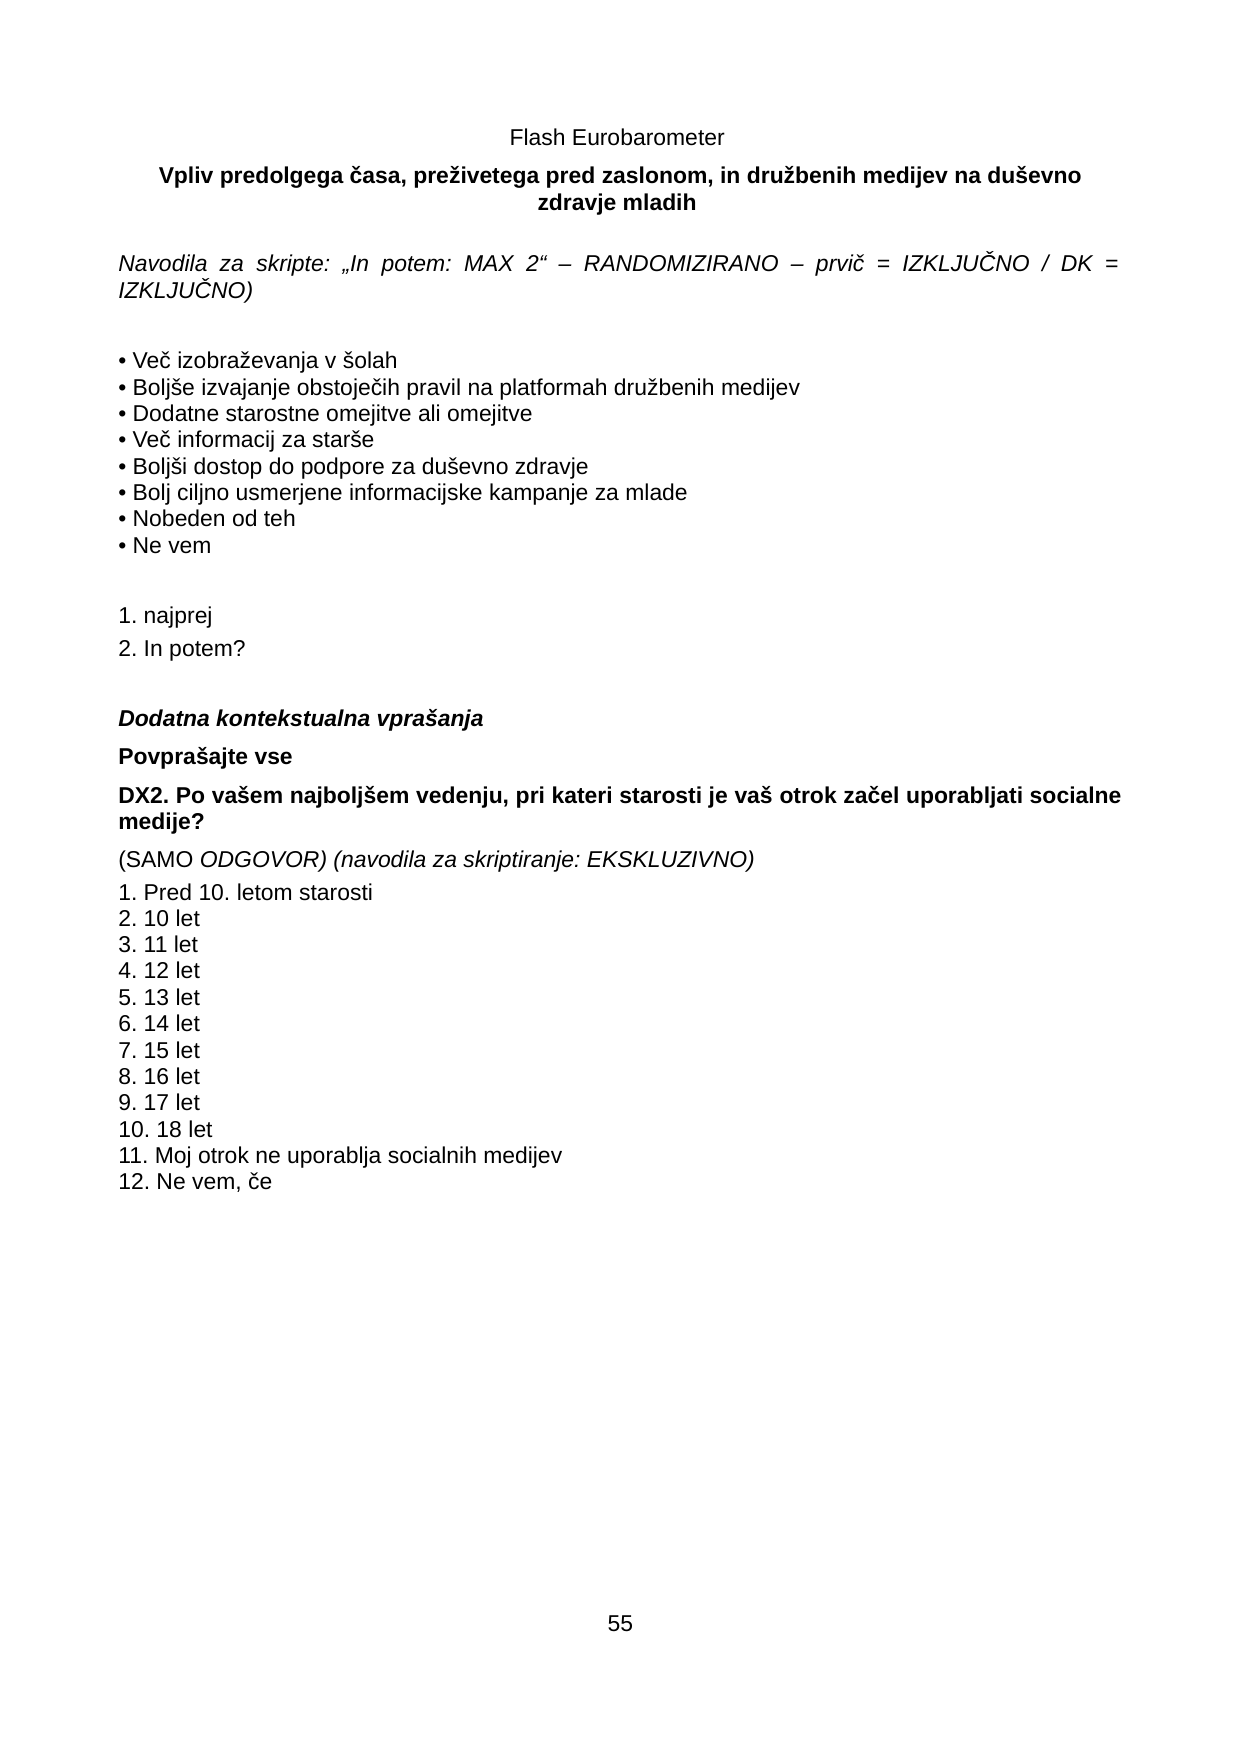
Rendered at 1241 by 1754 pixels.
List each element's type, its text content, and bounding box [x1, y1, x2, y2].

text 1. najprej [118, 602, 1122, 629]
text 9. 17 let [118, 1089, 1122, 1116]
text (SAMO ODGOVOR) (navodila za skriptiranje: EKSKLUZIVNO) [118, 846, 1122, 872]
text 3. 11 let [118, 931, 1122, 957]
text Navodila za skripte: „In potem: MAX 2“ – RANDOMIZIRANO – prvič = IZKLJUČNO / DK = IZKLJUČNO) [118, 250, 1122, 303]
text 12. Ne vem, če [118, 1168, 1122, 1195]
text 2. 10 let [118, 905, 1122, 931]
text 5. 13 let [118, 984, 1122, 1010]
text • Več informacij za starše [118, 426, 1122, 453]
text 6. 14 let [118, 1010, 1122, 1037]
text 1. Pred 10. letom starosti [118, 878, 1122, 905]
text 4. 12 let [118, 957, 1122, 984]
text • Boljši dostop do podpore za duševno zdravje [118, 453, 1122, 479]
text Povprašajte vse [118, 743, 1122, 770]
text • Dodatne starostne omejitve ali omejitve [118, 400, 1122, 426]
text 2. In potem? [118, 634, 1122, 661]
text • Nobeden od teh [118, 505, 1122, 532]
text • Več izobraževanja v šolah [118, 347, 1122, 374]
text 10. 18 let [118, 1116, 1122, 1142]
text DX2. Po vašem najboljšem vedenju, pri kateri starosti je vaš otrok začel uporabljati socialne medije? [118, 782, 1122, 834]
text 7. 15 let [118, 1037, 1122, 1063]
text • Ne vem [118, 532, 1122, 558]
text Dodatna kontekstualna vprašanja [118, 705, 1122, 731]
text • Boljše izvajanje obstoječih pravil na platformah družbenih medijev [118, 374, 1122, 400]
text 8. 16 let [118, 1063, 1122, 1089]
text 11. Moj otrok ne uporablja socialnih medijev [118, 1142, 1122, 1168]
text • Bolj ciljno usmerjene informacijske kampanje za mlade [118, 479, 1122, 505]
